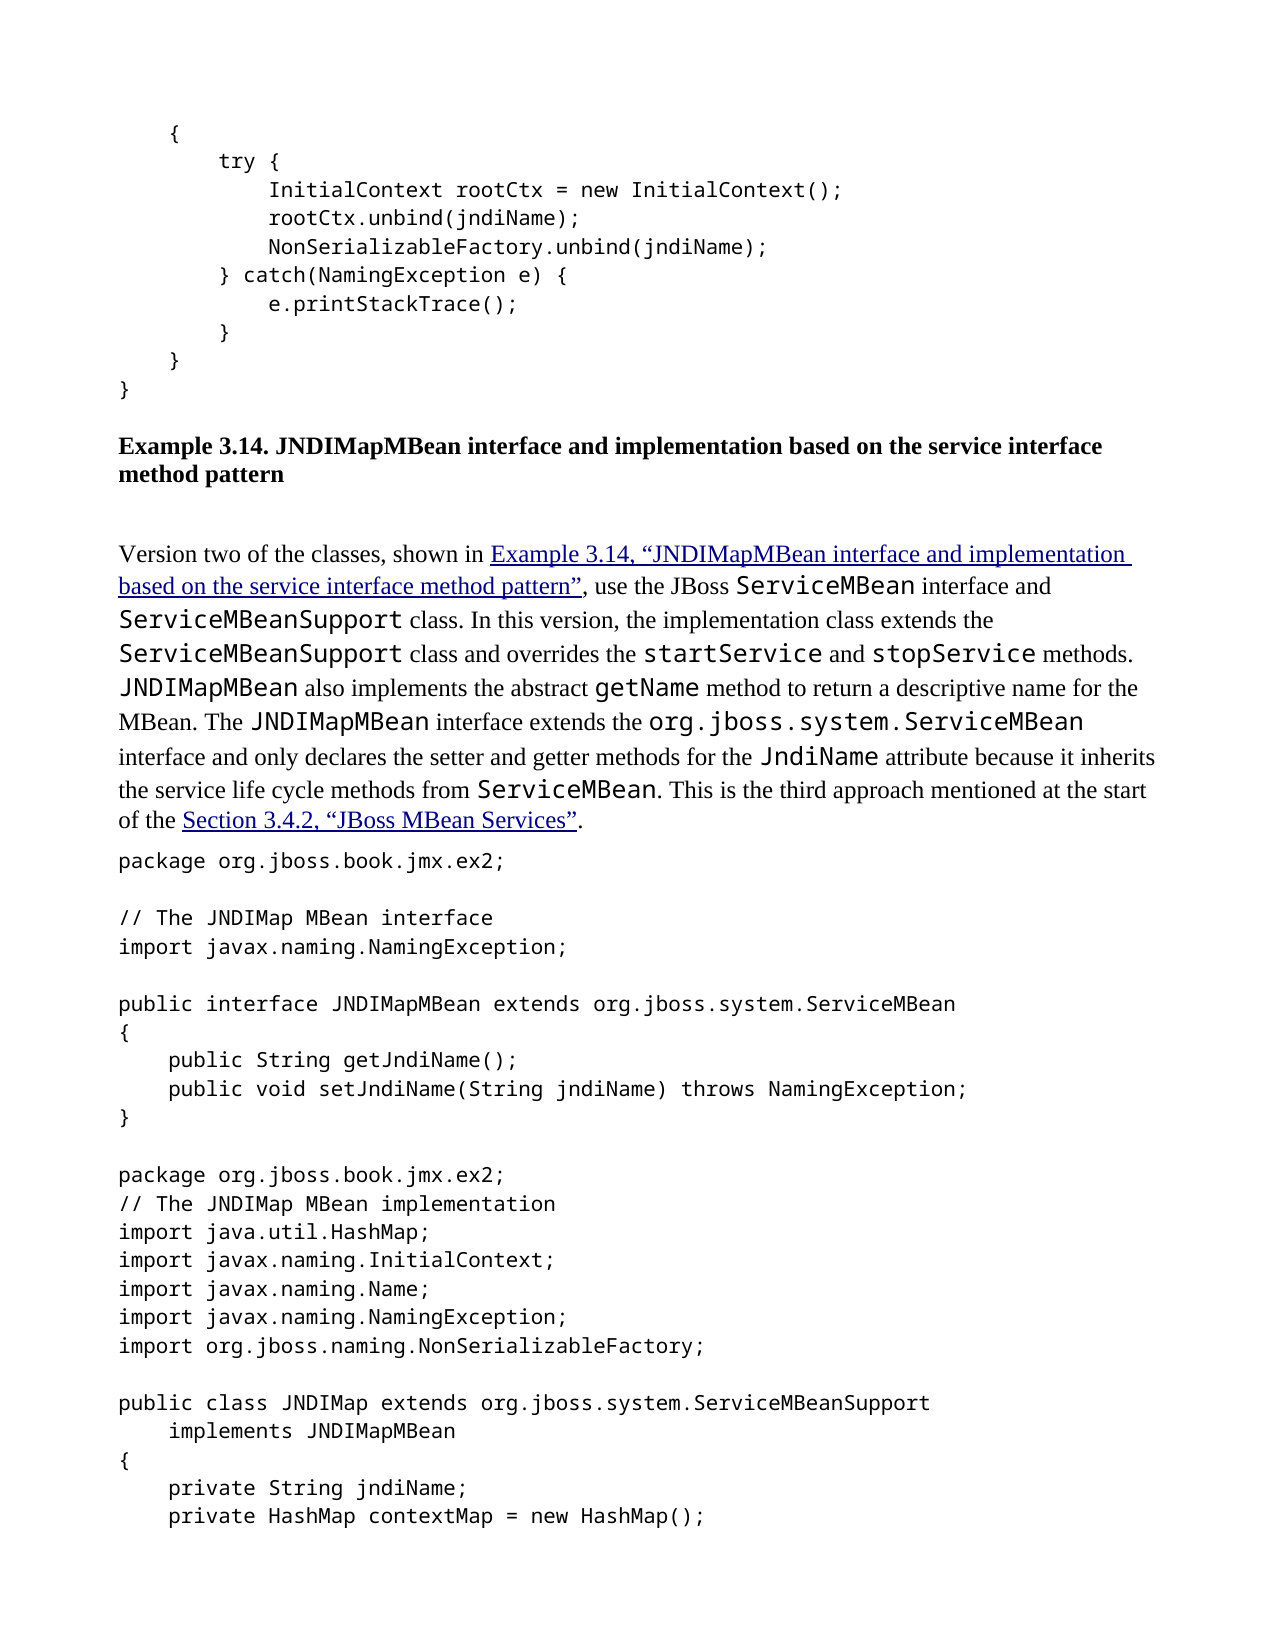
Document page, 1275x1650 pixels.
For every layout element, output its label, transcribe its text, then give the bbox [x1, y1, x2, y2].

text NonSerializableFactory.unbind(jndiName); [118, 232, 1157, 260]
text implements JNDIMapMBean [118, 1416, 1157, 1445]
text import javax.naming.NamingException; [118, 932, 1157, 960]
text // The JNDIMap MBean implementation [118, 1189, 1157, 1217]
text import javax.naming.InitialContext; [118, 1246, 1157, 1274]
text public interface JNDIMapMBean extends org.jboss.system.ServiceMBean [118, 989, 1157, 1017]
text } [118, 1102, 1157, 1131]
text private String jndiName; [118, 1473, 1157, 1502]
text } [118, 346, 1157, 374]
text Version two of the classes, shown in Example 3.14, “JNDIMapMBean interface and implementation based on the service interface method pattern”, use the JBoss ServiceMBean interface and ServiceMBeanSupport class. In this version, the implementation class extends the ServiceMBeanSupport class and overrides the startService and stopService methods. JNDIMapMBean also implements the abstract getName method to return a descriptive name for the MBean. The JNDIMapMBean interface extends the org.jboss.system.ServiceMBean interface and only declares the setter and getter methods for the JndiName attribute because it inherits the service life cycle methods from ServiceMBean. This is the third approach mentioned at the start of the Section 3.4.2, “JBoss MBean Services”. [118, 540, 1157, 834]
text public String getJndiName(); [118, 1046, 1157, 1074]
text public void setJndiName(String jndiName) throws NamingException; [118, 1074, 1157, 1102]
text import org.jboss.naming.NonSerializableFactory; [118, 1331, 1157, 1359]
text package org.jboss.book.jmx.ex2; [118, 846, 1157, 875]
text import javax.naming.Name; [118, 1274, 1157, 1302]
text { [118, 1445, 1157, 1473]
text import javax.naming.NamingException; [118, 1302, 1157, 1331]
text } [118, 374, 1157, 402]
text // The JNDIMap MBean interface [118, 903, 1157, 932]
text e.printStackTrace(); [118, 289, 1157, 317]
text { [118, 1017, 1157, 1046]
text public class JNDIMap extends org.jboss.system.ServiceMBeanSupport [118, 1388, 1157, 1416]
text import java.util.HashMap; [118, 1217, 1157, 1246]
text try { [118, 147, 1157, 175]
text InitialContext rootCtx = new InitialContext(); [118, 175, 1157, 203]
text } catch(NamingException e) { [118, 260, 1157, 289]
text Example 3.14. JNDIMapMBean interface and implementation based on the service interface method pattern [118, 432, 1157, 487]
text { [118, 118, 1157, 147]
text package org.jboss.book.jmx.ex2; [118, 1160, 1157, 1189]
text private HashMap contextMap = new HashMap(); [118, 1502, 1157, 1530]
text } [118, 317, 1157, 346]
text rootCtx.unbind(jndiName); [118, 203, 1157, 232]
